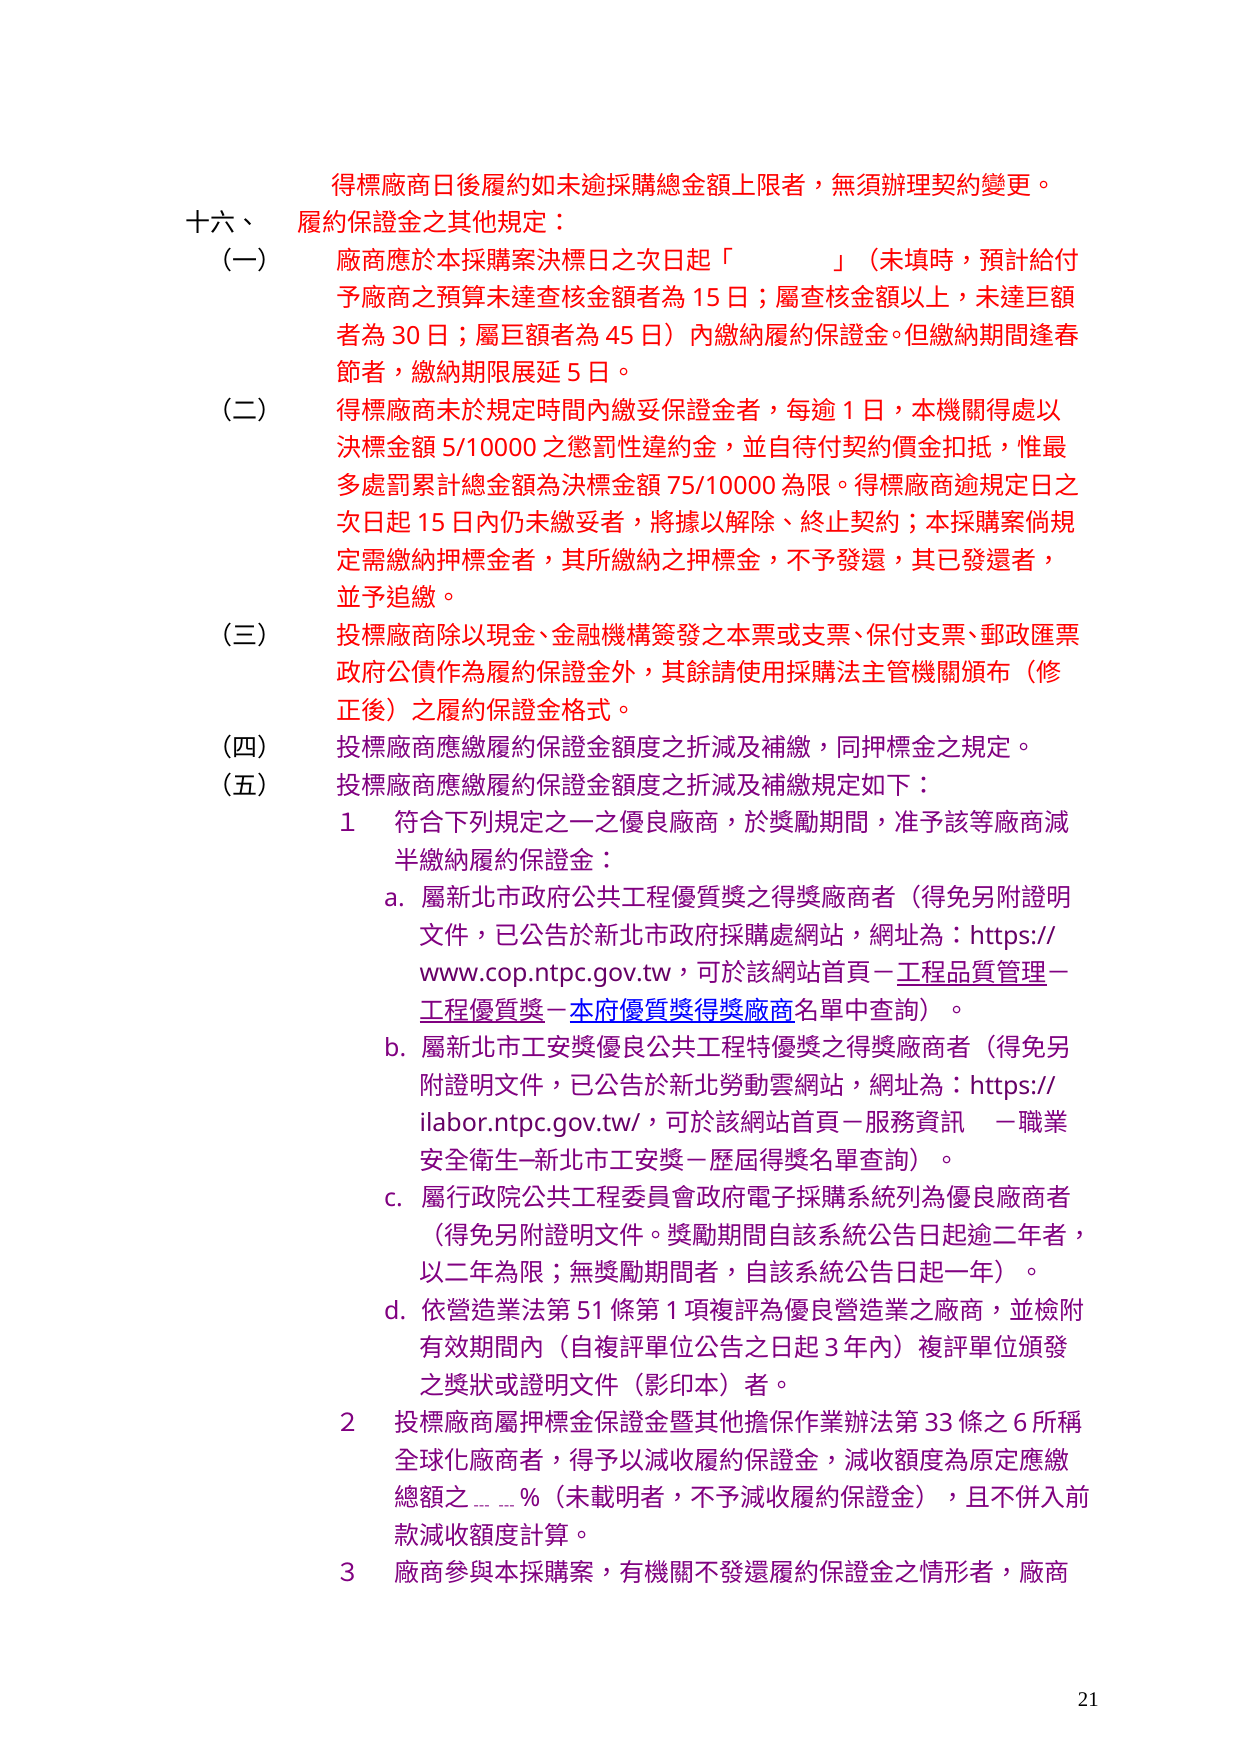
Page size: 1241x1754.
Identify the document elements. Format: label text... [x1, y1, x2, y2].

subtitle 屬行政院公共工程委員會政府電子採購系統列為優良廠商者（得免另附證明文件。獎勵期間自該系統公告日起逾二年者，以二年為限；無獎勵期間者，自該系統公告日起一年）。 [384, 1177, 1092, 1289]
subtitle 廠商應於本採購案決標日之次日起「 」（未填時，預計給付予廠商之預算未達查核金額者為15日；屬查核金額以上，未達巨額者為30日；屬巨額者為45日）內繳納履約保證金。但繳納期間逢春節者，繳納期限展延5日。 [207, 239, 1079, 389]
subtitle 履約保證金之其他規定： [185, 202, 1079, 239]
subtitle 投標廠商應繳履約保證金額度之折減及補繳規定如下： [207, 764, 1092, 802]
subtitle 得標廠商日後履約如未逾採購總金額上限者，無須辦理契約變更。 [332, 164, 1092, 202]
subtitle 符合下列規定之一之優良廠商，於獎勵期間，准予該等廠商減半繳納履約保證金： [335, 802, 1092, 877]
subtitle 投標廠商應繳履約保證金額度之折減及補繳，同押標金之規定。 [207, 727, 1092, 764]
subtitle 得標廠商未於規定時間內繳妥保證金者，每逾1日，本機關得處以決標金額5/10000之懲罰性違約金，並自待付契約價金扣抵，惟最多處罰累計總金額為決標金額75/10000為限。得標廠商逾規定日之次日起15日內仍未繳妥者，將據以解除、終止契約；本採購案倘規定需繳納押標金者，其所繳納之押標金，不予發還，其已發還者，並予追繳。 [207, 389, 1079, 614]
subtitle 依營造業法第51條第1項複評為優良營造業之廠商，並檢附有效期間內（自複評單位公告之日起3年內）複評單位頒發之獎狀或證明文件（影印本）者。 [384, 1289, 1092, 1402]
subtitle 屬新北市政府公共工程優質獎之得獎廠商者（得免另附證明文件，已公告於新北市政府採購處網站，網址為：https://www.cop.ntpc.gov.tw，可於該網站首頁－工程品質管理－工程優質獎－本府優質獎得獎廠商名單中查詢）。 [384, 877, 1092, 1027]
subtitle 投標廠商除以現金、金融機構簽發之本票或支票、保付支票、郵政匯票、政府公債作為履約保證金外，其餘請使用採購法主管機關頒布（修正後）之履約保證金格式。 [207, 614, 1079, 727]
subtitle 屬新北市工安獎優良公共工程特優獎之得獎廠商者（得免另附證明文件，已公告於新北勞動雲網站，網址為：https://ilabor.ntpc.gov.tw/，可於該網站首頁－服務資訊 －職業安全衛生­­­─新北市工安獎－歷屆得獎名單查詢）。 [384, 1027, 1092, 1177]
subtitle 廠商參與本採購案，有機關不發還履約保證金之情形者，廠商 [335, 1552, 1092, 1589]
subtitle 投標廠商屬押標金保證金暨其他擔保作業辦法第33條之6所稱全球化廠商者，得予以減收履約保證金，減收額度為原定應繳總額之﹍﹍%（未載明者，不予減收履約保證金），且不併入前款減收額度計算。 [335, 1402, 1092, 1552]
